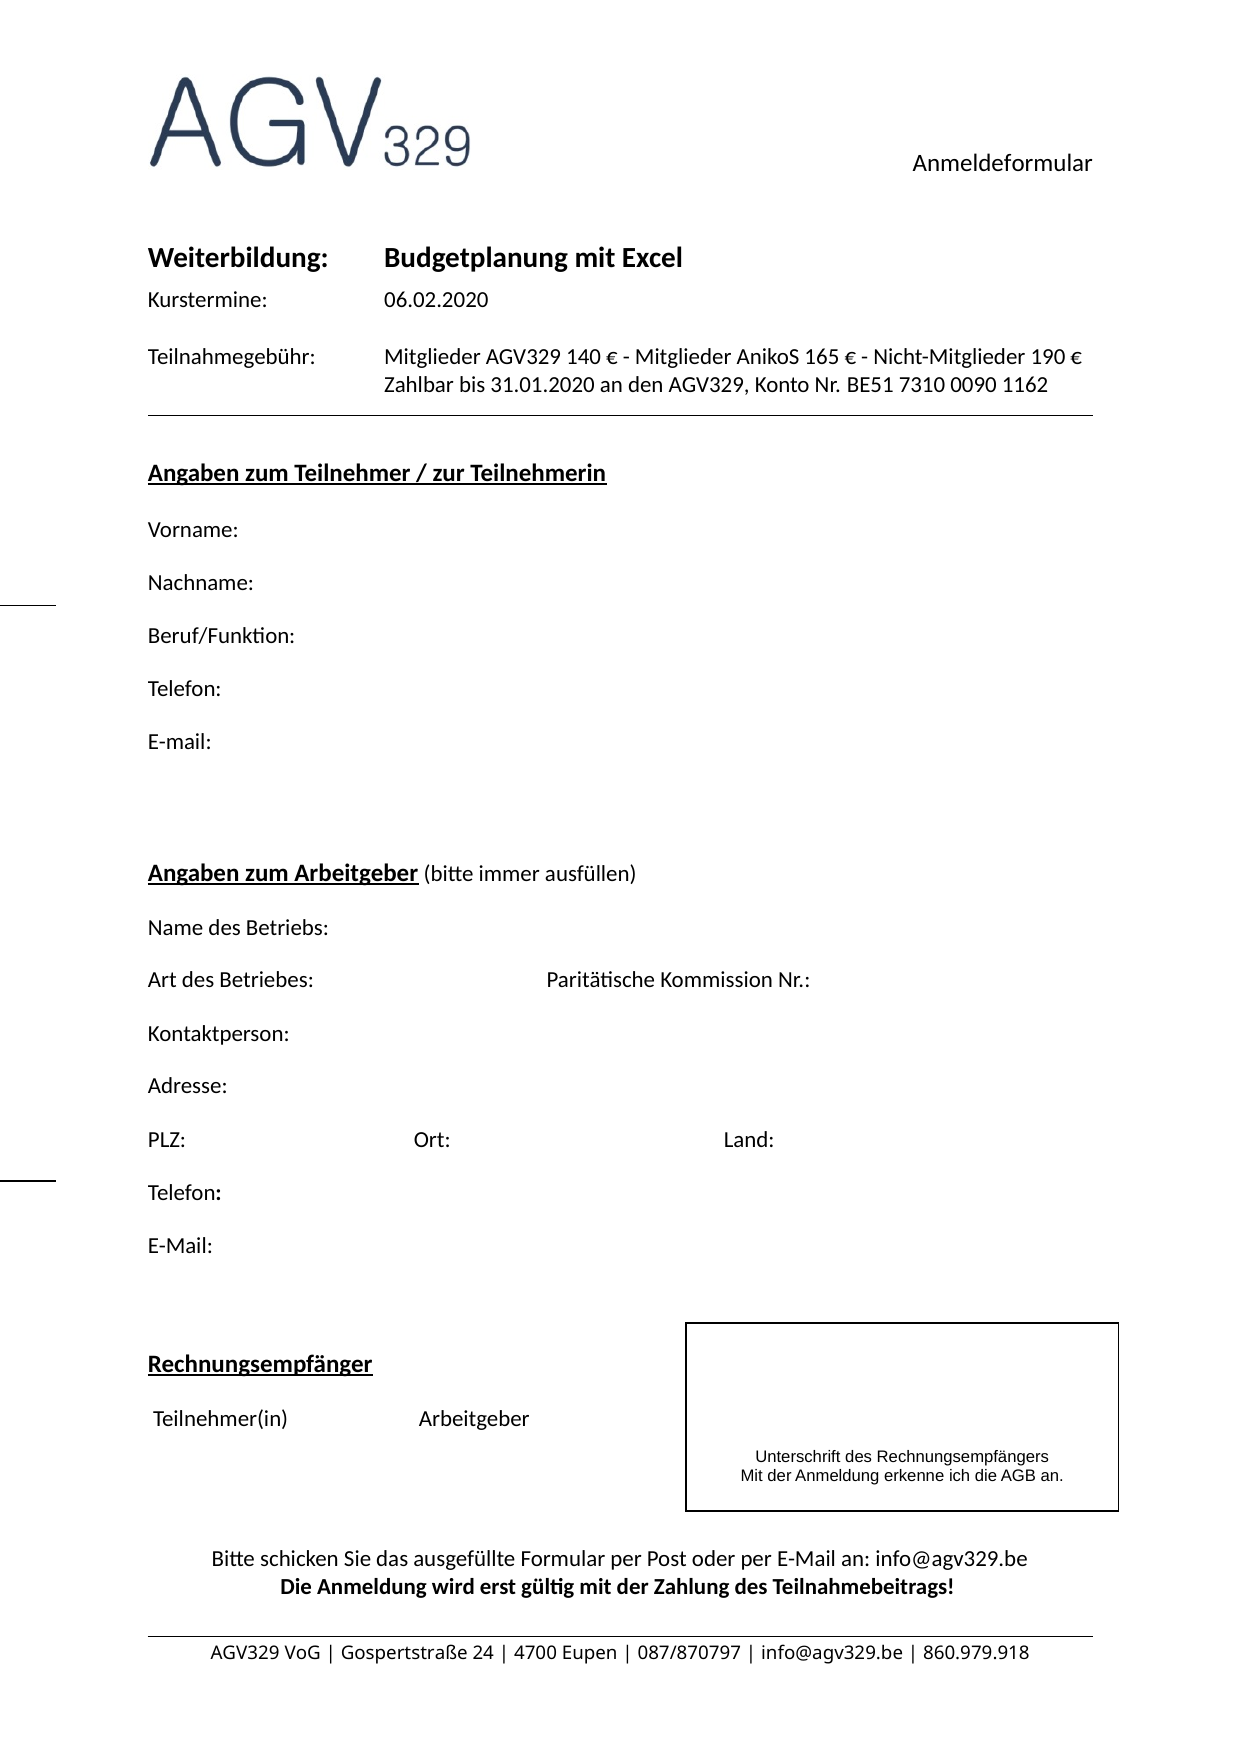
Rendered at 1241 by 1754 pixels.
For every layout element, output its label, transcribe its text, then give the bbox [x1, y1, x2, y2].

text Telefon: [148, 1178, 1093, 1206]
text E-Mail: [148, 1231, 1093, 1259]
text Art des Betriebes: Paritätische Kommission Nr.: [148, 966, 1093, 994]
text Angaben zum Arbeitgeber (bitte immer ausfüllen) [148, 857, 1093, 888]
text PLZ: Ort: Land: [148, 1125, 1093, 1153]
text Name des Betriebs: [148, 913, 1093, 941]
text Vorname: [148, 515, 1093, 543]
text Anmeldeformular [148, 148, 1093, 178]
text Zahlbar bis 31.01.2020 an den AGV329, Konto Nr. BE51 7310 0090 1162 [148, 370, 1093, 398]
text Kurstermine: 06.02.2020 [148, 285, 1093, 342]
text Unterschrift des Rechnungsempfängers [701, 1446, 1103, 1466]
text Rechnungsempfänger [148, 1348, 685, 1379]
text Teilnehmer(in) Arbeitgeber [148, 1404, 685, 1432]
text Telefon: [148, 674, 1093, 702]
text Beruf/Funktion: [148, 621, 1093, 649]
text Die Anmeldung wird erst gültig mit der Zahlung des Teilnahmebeitrags! [148, 1572, 1093, 1600]
text Weiterbildung: Budgetplanung mit Excel [148, 239, 1093, 275]
text E-mail: [148, 727, 1093, 756]
text Mit der Anmeldung erkenne ich die AGB an. [701, 1466, 1103, 1485]
text Teilnahmegebühr: Mitglieder AGV329 140 € - Mitglieder AnikoS 165 € - Nicht-Mitglieder 190 € [148, 342, 1093, 370]
text Bitte schicken Sie das ausgefüllte Formular per Post oder per E-Mail an: info@agv329.be [148, 1544, 1093, 1572]
text Angaben zum Teilnehmer / zur Teilnehmerin [148, 457, 1093, 487]
text Adresse: [148, 1072, 1093, 1100]
text Nachname: [148, 568, 1093, 596]
text Kontaktperson: [148, 1019, 1093, 1047]
